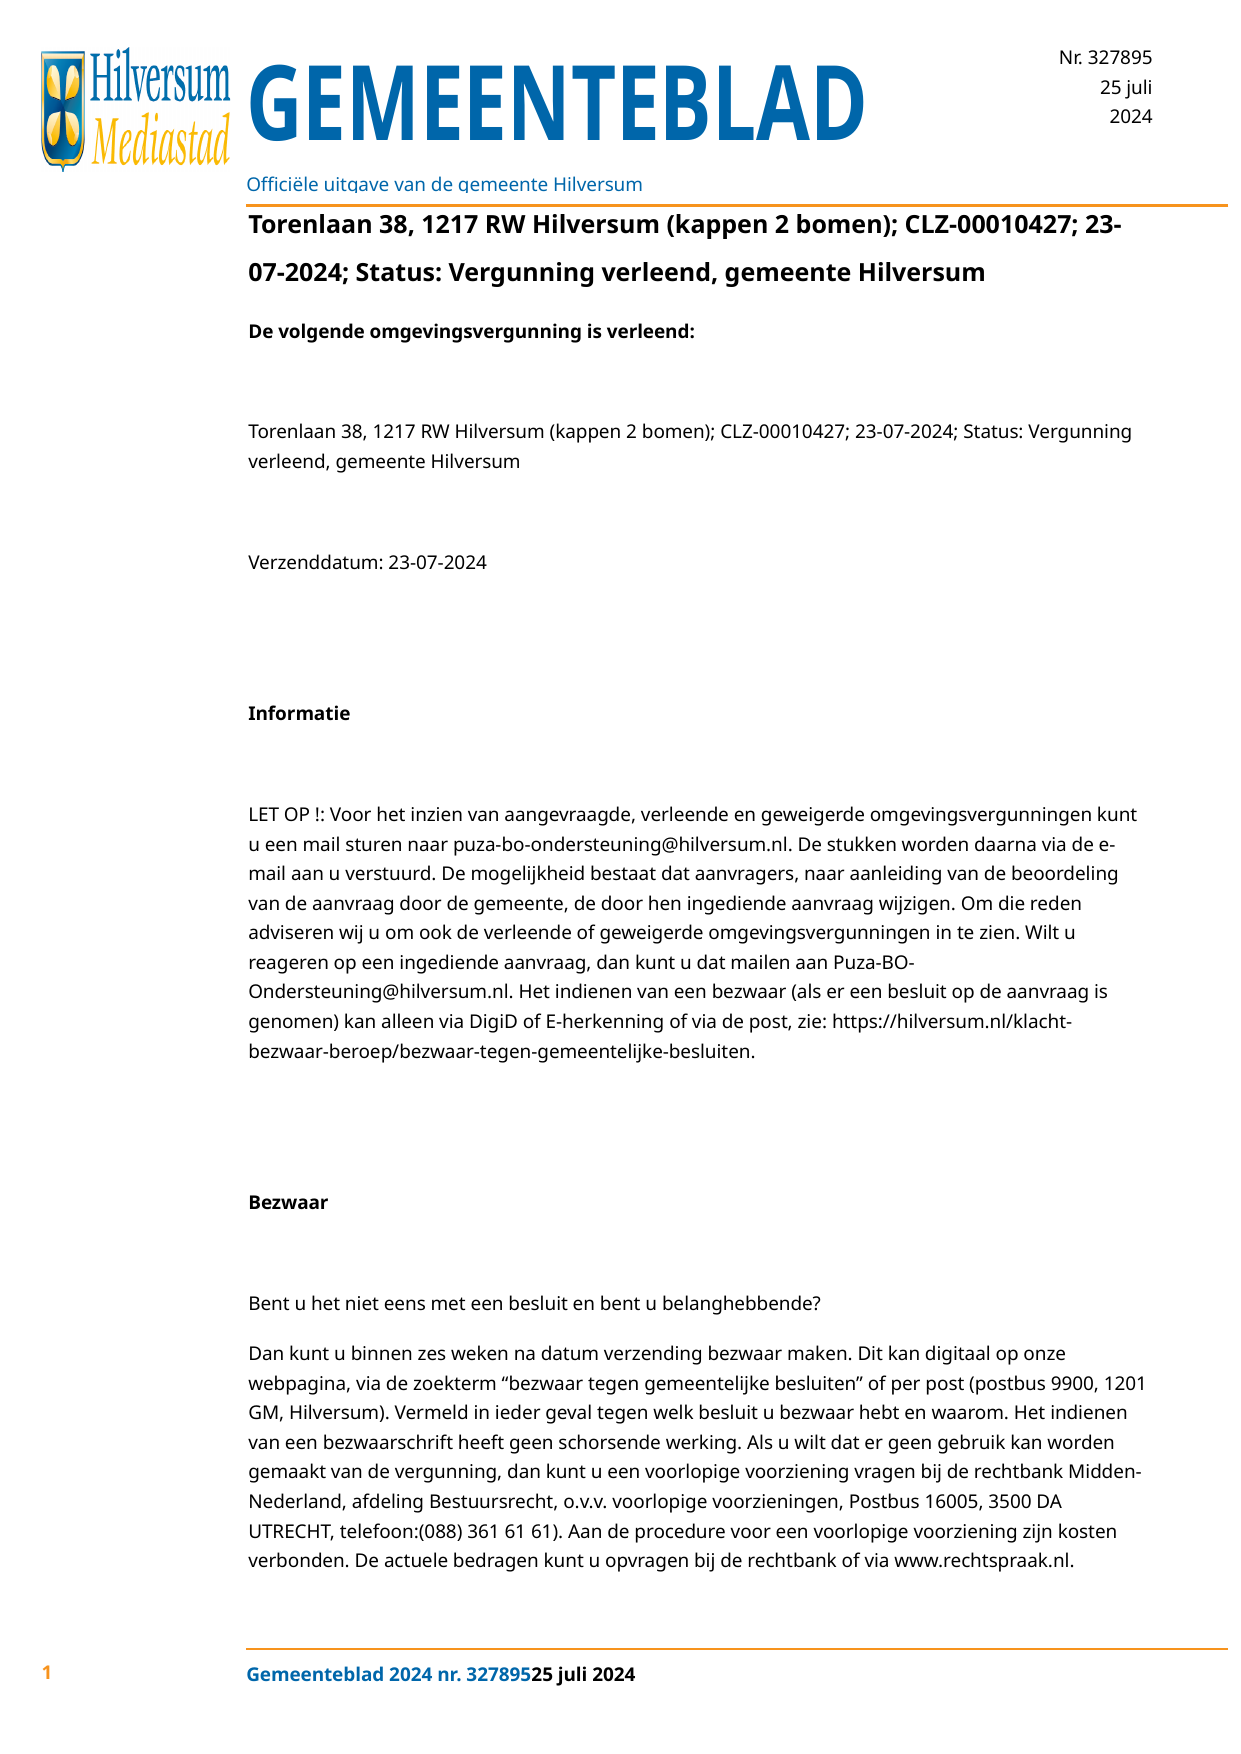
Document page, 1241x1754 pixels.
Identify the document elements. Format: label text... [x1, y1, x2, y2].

text Torenlaan 38, 1217 RW Hilversum (kappen 2 bomen); CLZ-00010427; 23-07-2024; Status: Vergunning verleend, gemeente Hilversum [248, 419, 1152, 474]
text Verzenddatum: 23-07-2024 [248, 549, 1152, 575]
text LET OP !: Voor het inzien van aangevraagde, verleende en geweigerde omgevingsvergunningen kunt u een mail sturen naar puza-bo-ondersteuning@hilversum.nl. De stukken worden daarna via de e-mail aan u verstuurd. De mogelijkheid bestaat dat aanvragers, naar aanleiding van de beoordeling van de aanvraag door de gemeente, de door hen ingediende aanvraag wijzigen. Om die reden adviseren wij u om ook de verleende of geweigerde omgevingsvergunningen in te zien. Wilt u reageren op een ingediende aanvraag, dan kunt u dat mailen aan Puza-BO-Ondersteuning@hilversum.nl. Het indienen van een bezwaar (als er een besluit op de aanvraag is genomen) kan alleen via DigiD of E-herkenning of via de post, zie: https://hilversum.nl/klacht-bezwaar-beroep/bezwaar-tegen-gemeentelijke-besluiten. [248, 801, 1152, 1064]
picture [41, 47, 231, 172]
text Bezwaar [248, 1189, 1152, 1215]
text Informatie [248, 700, 1152, 726]
text Torenlaan 38, 1217 RW Hilversum (kappen 2 bomen); CLZ-00010427; 23-07-2024; Status: Vergunning verleend, gemeente Hilversum [248, 207, 1152, 288]
text Bent u het niet eens met een besluit en bent u belanghebbende? [248, 1290, 1152, 1316]
text De volgende omgevingsvergunning is verleend: [248, 318, 1152, 344]
text Dan kunt u binnen zes weken na datum verzending bezwaar maken. Dit kan digitaal op onze webpagina, via de zoekterm “bezwaar tegen gemeentelijke besluiten” of per post (postbus 9900, 1201 GM, Hilversum). Vermeld in ieder geval tegen welk besluit u bezwaar hebt en waarom. Het indienen van een bezwaarschrift heeft geen schorsende werking. Als u wilt dat er geen gebruik kan worden gemaakt van de vergunning, dan kunt u een voorlopige voorziening vragen bij de rechtbank Midden-Nederland, afdeling Bestuursrecht, o.v.v. voorlopige voorzieningen, Postbus 16005, 3500 DA UTRECHT, telefoon:(088) 361 61 61). Aan de procedure voor een voorlopige voorziening zijn kosten verbonden. De actuele bedragen kunt u opvragen bij de rechtbank of via www.rechtspraak.nl. [248, 1340, 1152, 1573]
